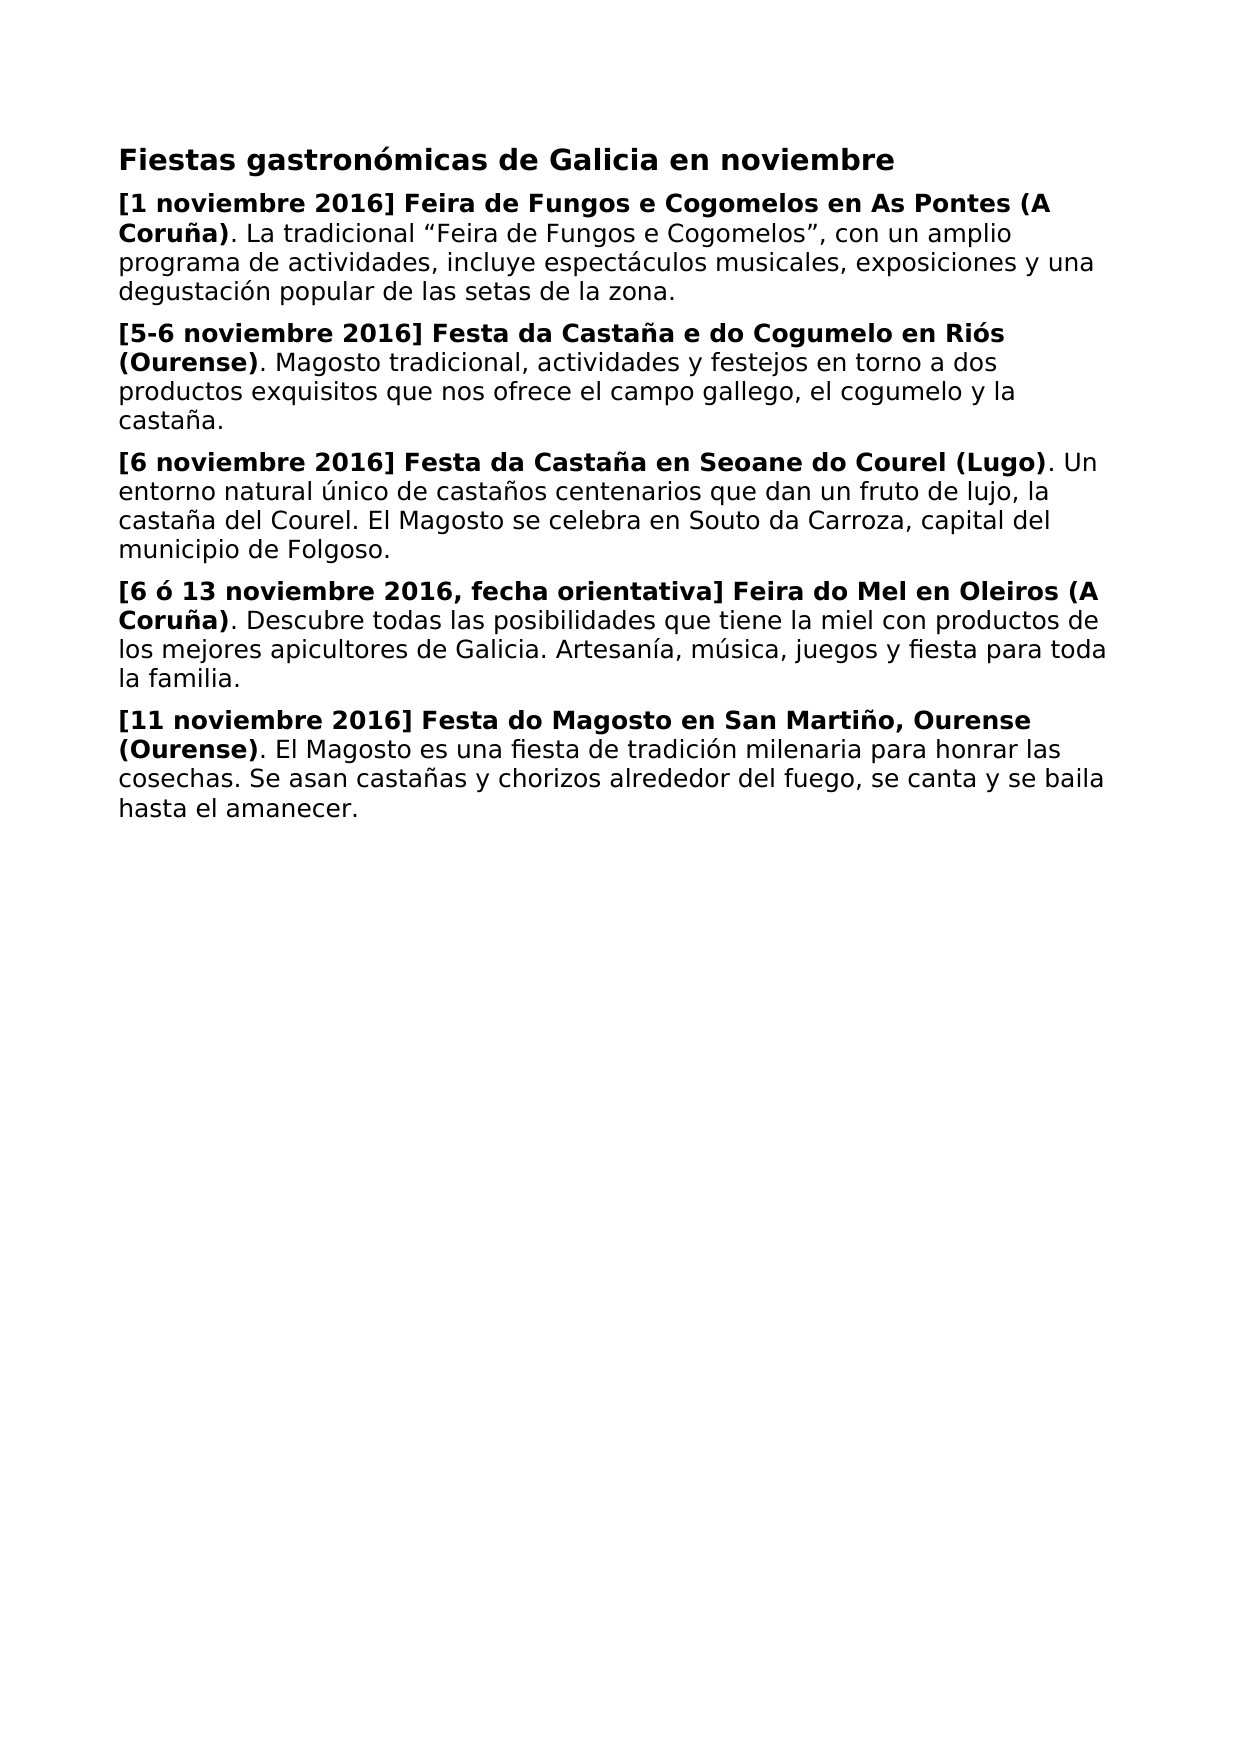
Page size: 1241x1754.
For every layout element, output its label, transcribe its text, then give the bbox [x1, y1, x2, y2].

text [11 noviembre 2016] Festa do Magosto en San Martiño, Ourense (Ourense). El Magosto es una fiesta de tradición milenaria para honrar las cosechas. Se asan castañas y chorizos alrededor del fuego, se canta y se baila hasta el amanecer. [118, 706, 1122, 823]
text [5-6 noviembre 2016] Festa da Castaña e do Cogumelo en Riós (Ourense). Magosto tradicional, actividades y festejos en torno a dos productos exquisitos que nos ofrece el campo gallego, el cogumelo y la castaña. [118, 319, 1122, 435]
text [1 noviembre 2016] Feira de Fungos e Cogomelos en As Pontes (A Coruña). La tradicional “Feira de Fungos e Cogomelos”, con un amplio programa de actividades, incluye espectáculos musicales, exposiciones y una degustación popular de las setas de la zona. [118, 189, 1122, 306]
text [6 noviembre 2016] Festa da Castaña en Seoane do Courel (Lugo). Un entorno natural único de castaños centenarios que dan un fruto de lujo, la castaña del Courel. El Magosto se celebra en Souto da Carroza, capital del municipio de Folgoso. [118, 448, 1122, 564]
subtitle Fiestas gastronómicas de Galicia en noviembre [118, 143, 1122, 177]
text [6 ó 13 noviembre 2016, fecha orientativa] Feira do Mel en Oleiros (A Coruña). Descubre todas las posibilidades que tiene la miel con productos de los mejores apicultores de Galicia. Artesanía, música, juegos y fiesta para toda la familia. [118, 577, 1122, 694]
